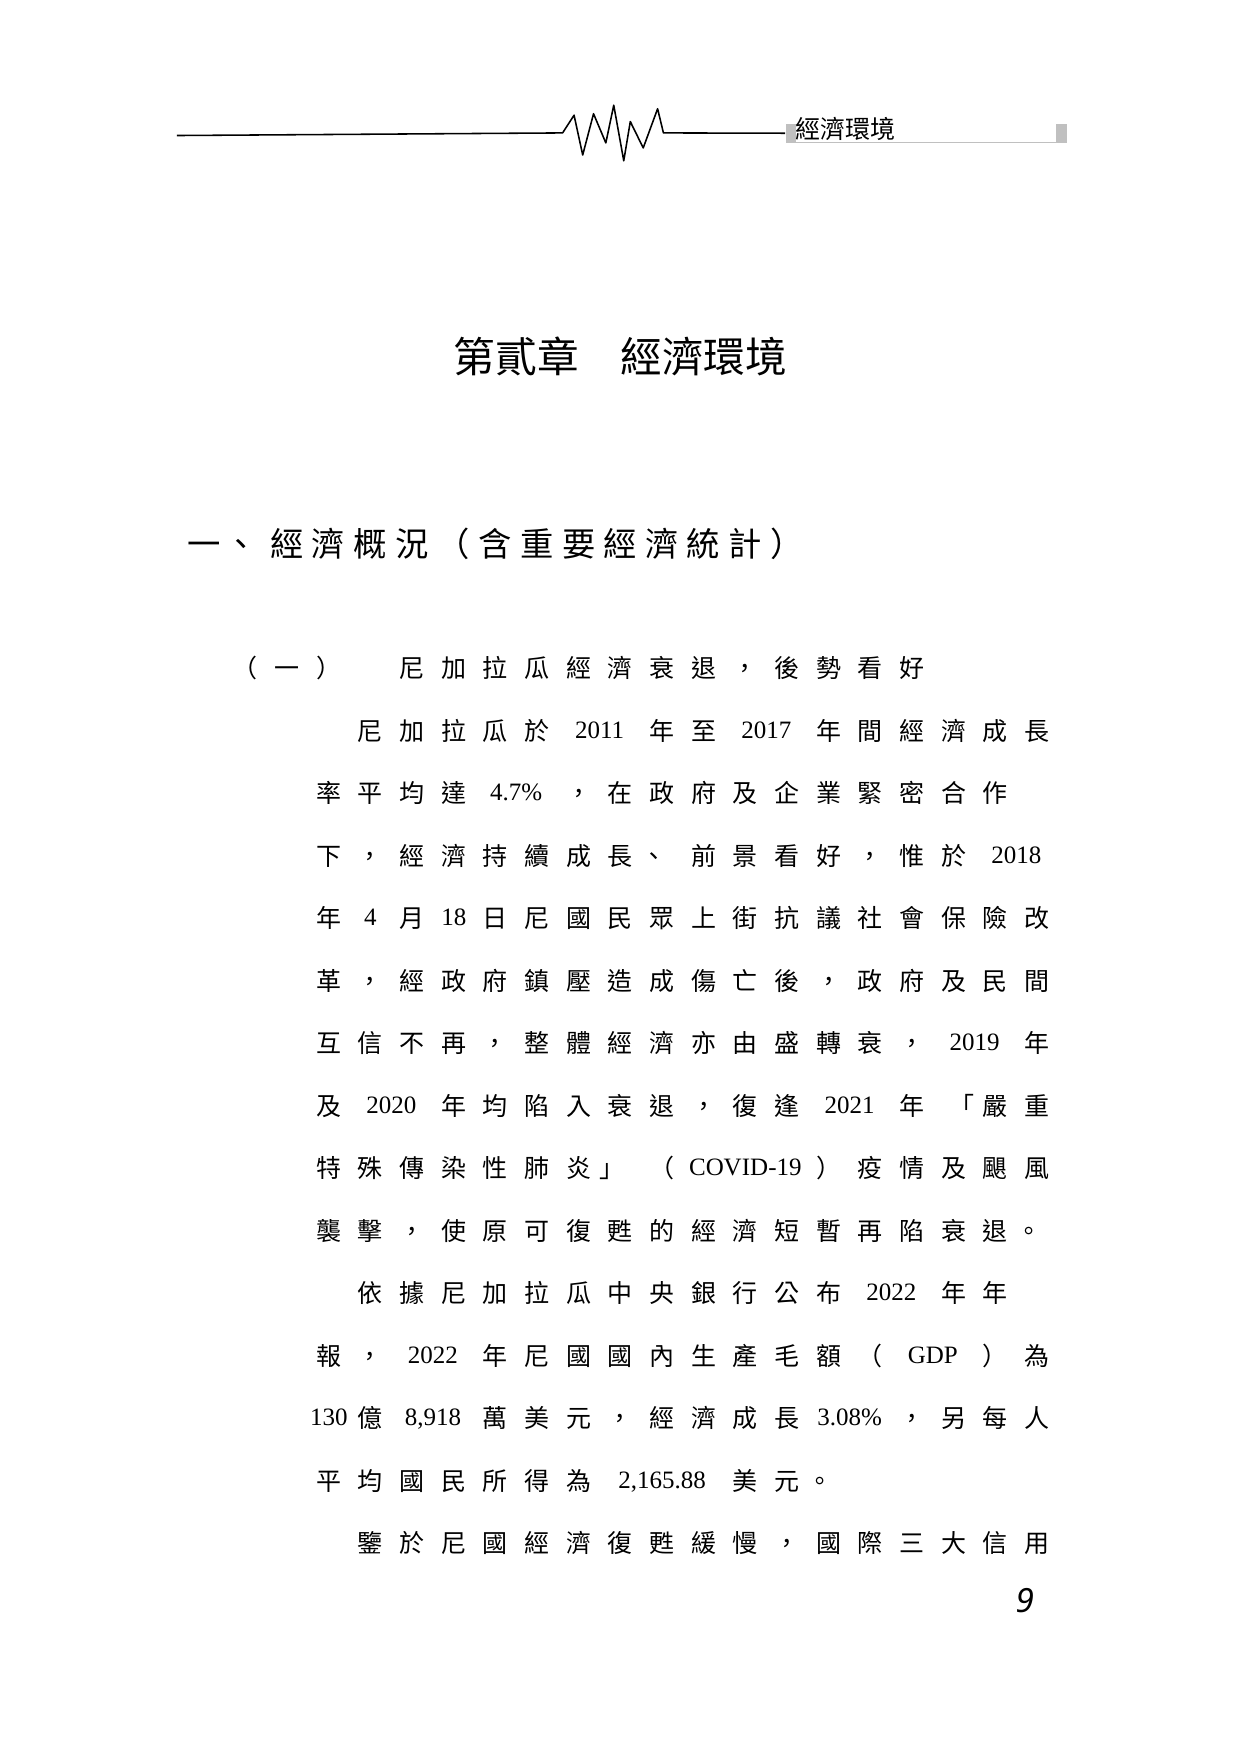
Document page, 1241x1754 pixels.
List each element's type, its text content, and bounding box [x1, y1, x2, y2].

text 依據尼加拉瓜中央銀行公布2022年年報，2022年尼國國內生產毛額（GDP）為130億8,918萬美元，經濟成長3.08%，另每人平均國民所得為2,165.88美元。 [281, 1250, 1058, 1500]
text 鑒於尼國經濟復甦緩慢，國際三大信用 [281, 1500, 1058, 1563]
text 一、經濟概況（含重要經濟統計） [183, 500, 1058, 563]
text （一） 尼加拉瓜經濟衰退，後勢看好 [207, 625, 1058, 688]
text 第貳章 經濟環境 [183, 313, 1058, 375]
text 尼加拉瓜於2011年至2017年間經濟成長率平均達4.7%，在政府及企業緊密合作下，經濟持續成長、前景看好，惟於2018年4月18日尼國民眾上街抗議社會保險改革，經政府鎮壓造成傷亡後，政府及民間互信不再，整體經濟亦由盛轉衰，2019年及2020年均陷入衰退，復逢2021年「嚴重特殊傳染性肺炎」（COVID-19）疫情及颶風襲擊，使原可復甦的經濟短暫再陷衰退。 [281, 688, 1058, 1250]
